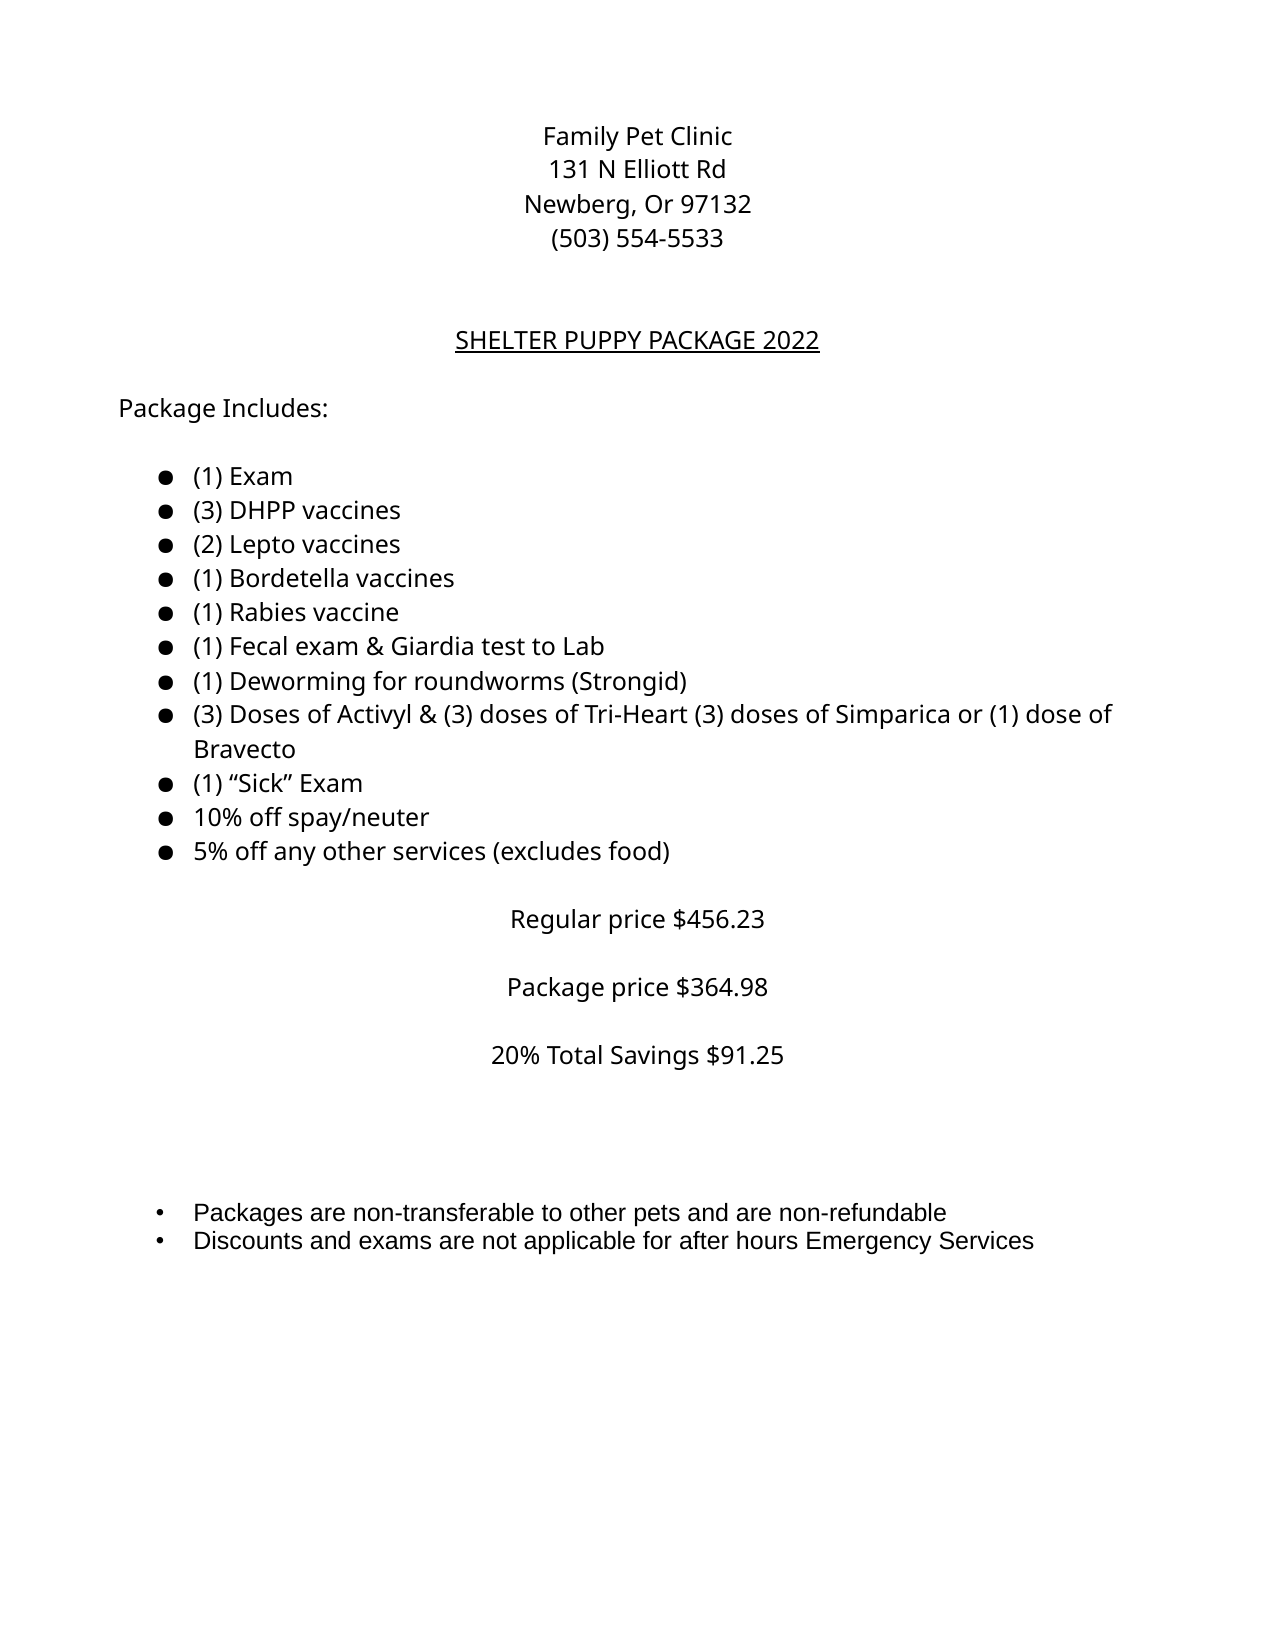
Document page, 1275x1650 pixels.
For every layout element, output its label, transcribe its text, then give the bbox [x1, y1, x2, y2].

list (1) Bordetella vaccines [156, 561, 1157, 595]
text Family Pet Clinic [118, 118, 1157, 152]
list (1) Deworming for roundworms (Strongid) [156, 663, 1157, 697]
list 10% off spay/neuter [156, 799, 1157, 833]
text Regular price $456.23 [118, 902, 1157, 936]
list (1) Fecal exam & Giardia test to Lab [156, 629, 1157, 663]
list (1) Exam [156, 459, 1157, 493]
text Newberg, Or 97132 [118, 186, 1157, 220]
list (3) DHPP vaccines [156, 493, 1157, 527]
list 5% off any other services (excludes food) [156, 833, 1157, 867]
list (3) Doses of Activyl & (3) doses of Tri-Heart (3) doses of Simparica or (1) dose of Bravecto [156, 697, 1157, 765]
list (1) “Sick” Exam [156, 765, 1157, 799]
list Discounts and exams are not applicable for after hours Emergency Services [156, 1226, 1157, 1255]
text 131 N Elliott Rd [118, 152, 1157, 186]
text Package price $364.98 [118, 970, 1157, 1004]
list (2) Lepto vaccines [156, 527, 1157, 561]
text Package Includes: [118, 391, 1157, 425]
text 20% Total Savings $91.25 [118, 1038, 1157, 1072]
list Packages are non-transferable to other pets and are non-refundable [156, 1197, 1157, 1226]
text SHELTER PUPPY PACKAGE 2022 [118, 322, 1157, 357]
list (1) Rabies vaccine [156, 595, 1157, 629]
text (503) 554-5533 [118, 220, 1157, 254]
